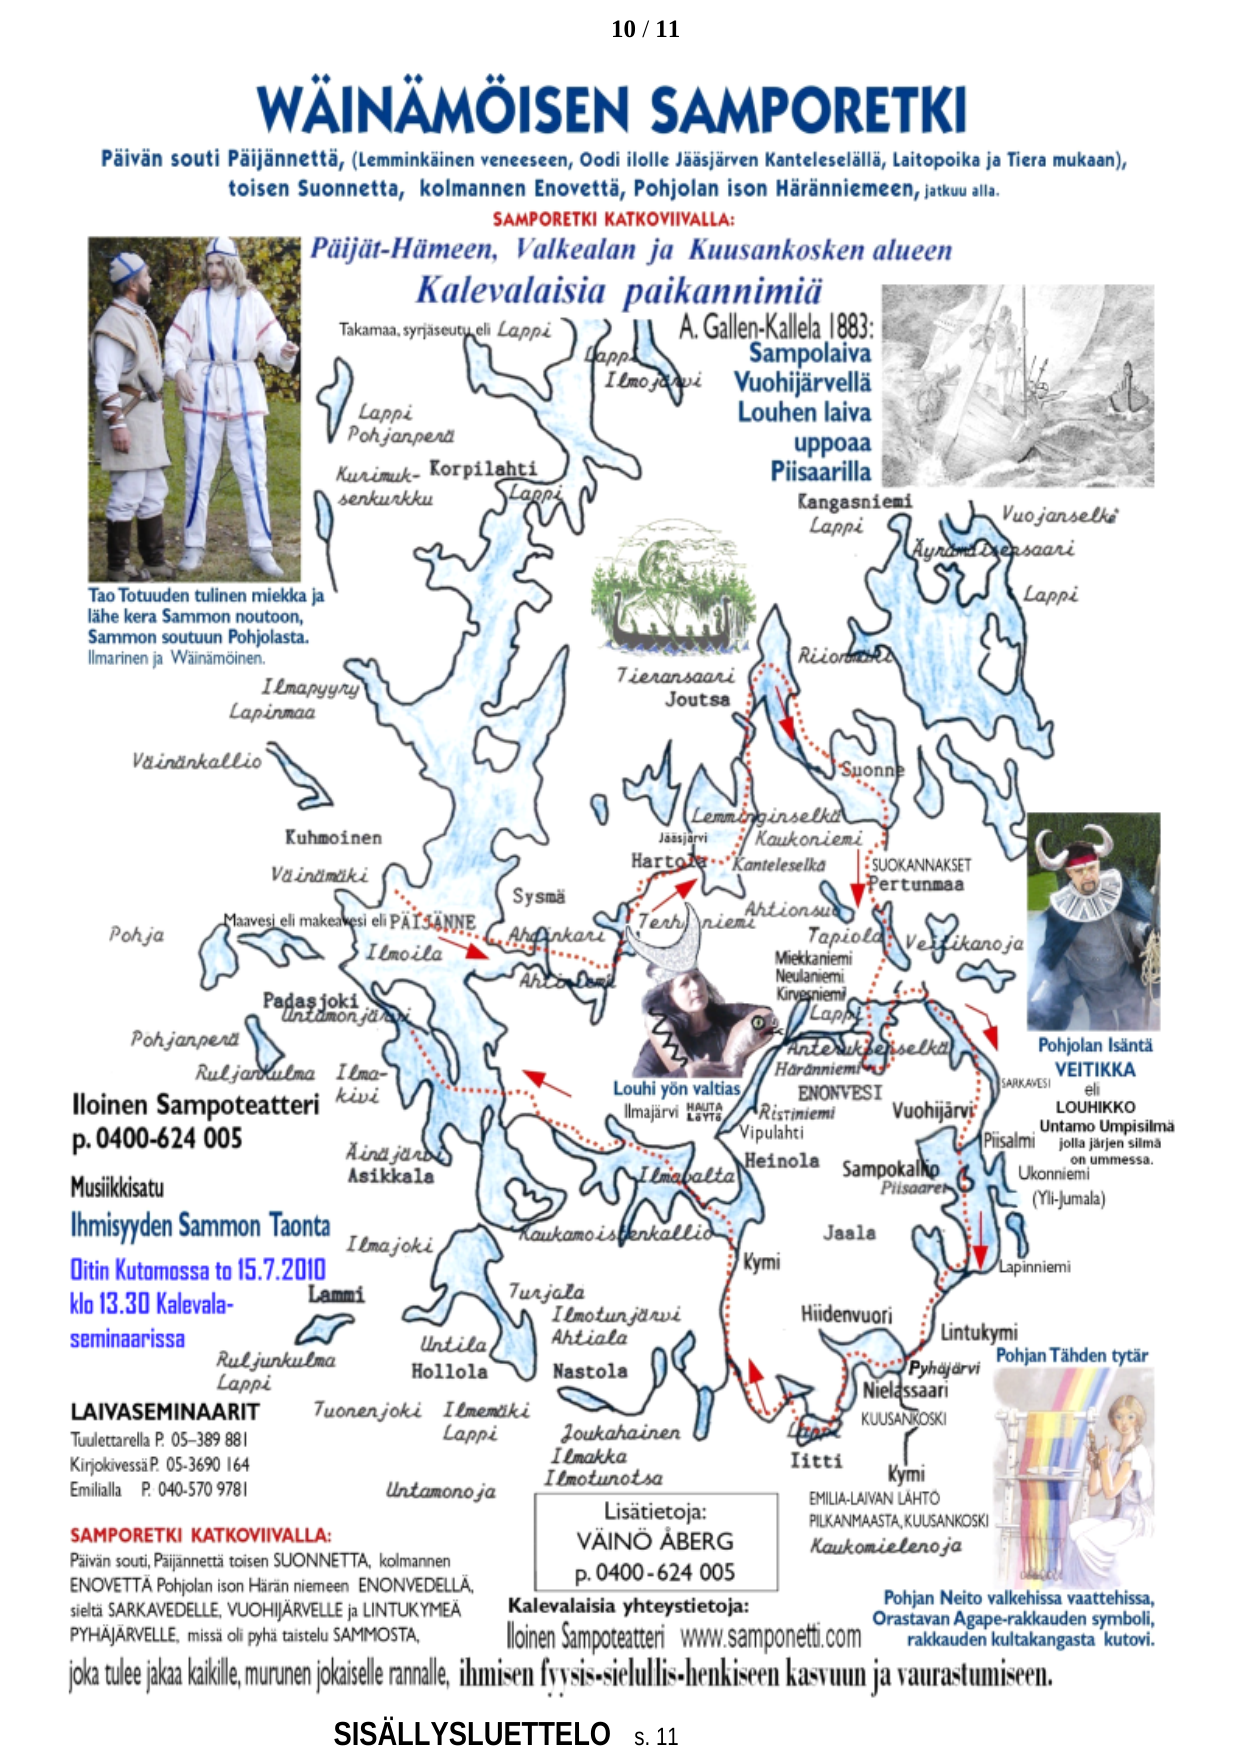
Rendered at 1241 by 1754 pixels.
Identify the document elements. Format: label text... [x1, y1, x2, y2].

text SISÄLLYSLUETTELO s. 11 [311, 108, 1240, 1752]
